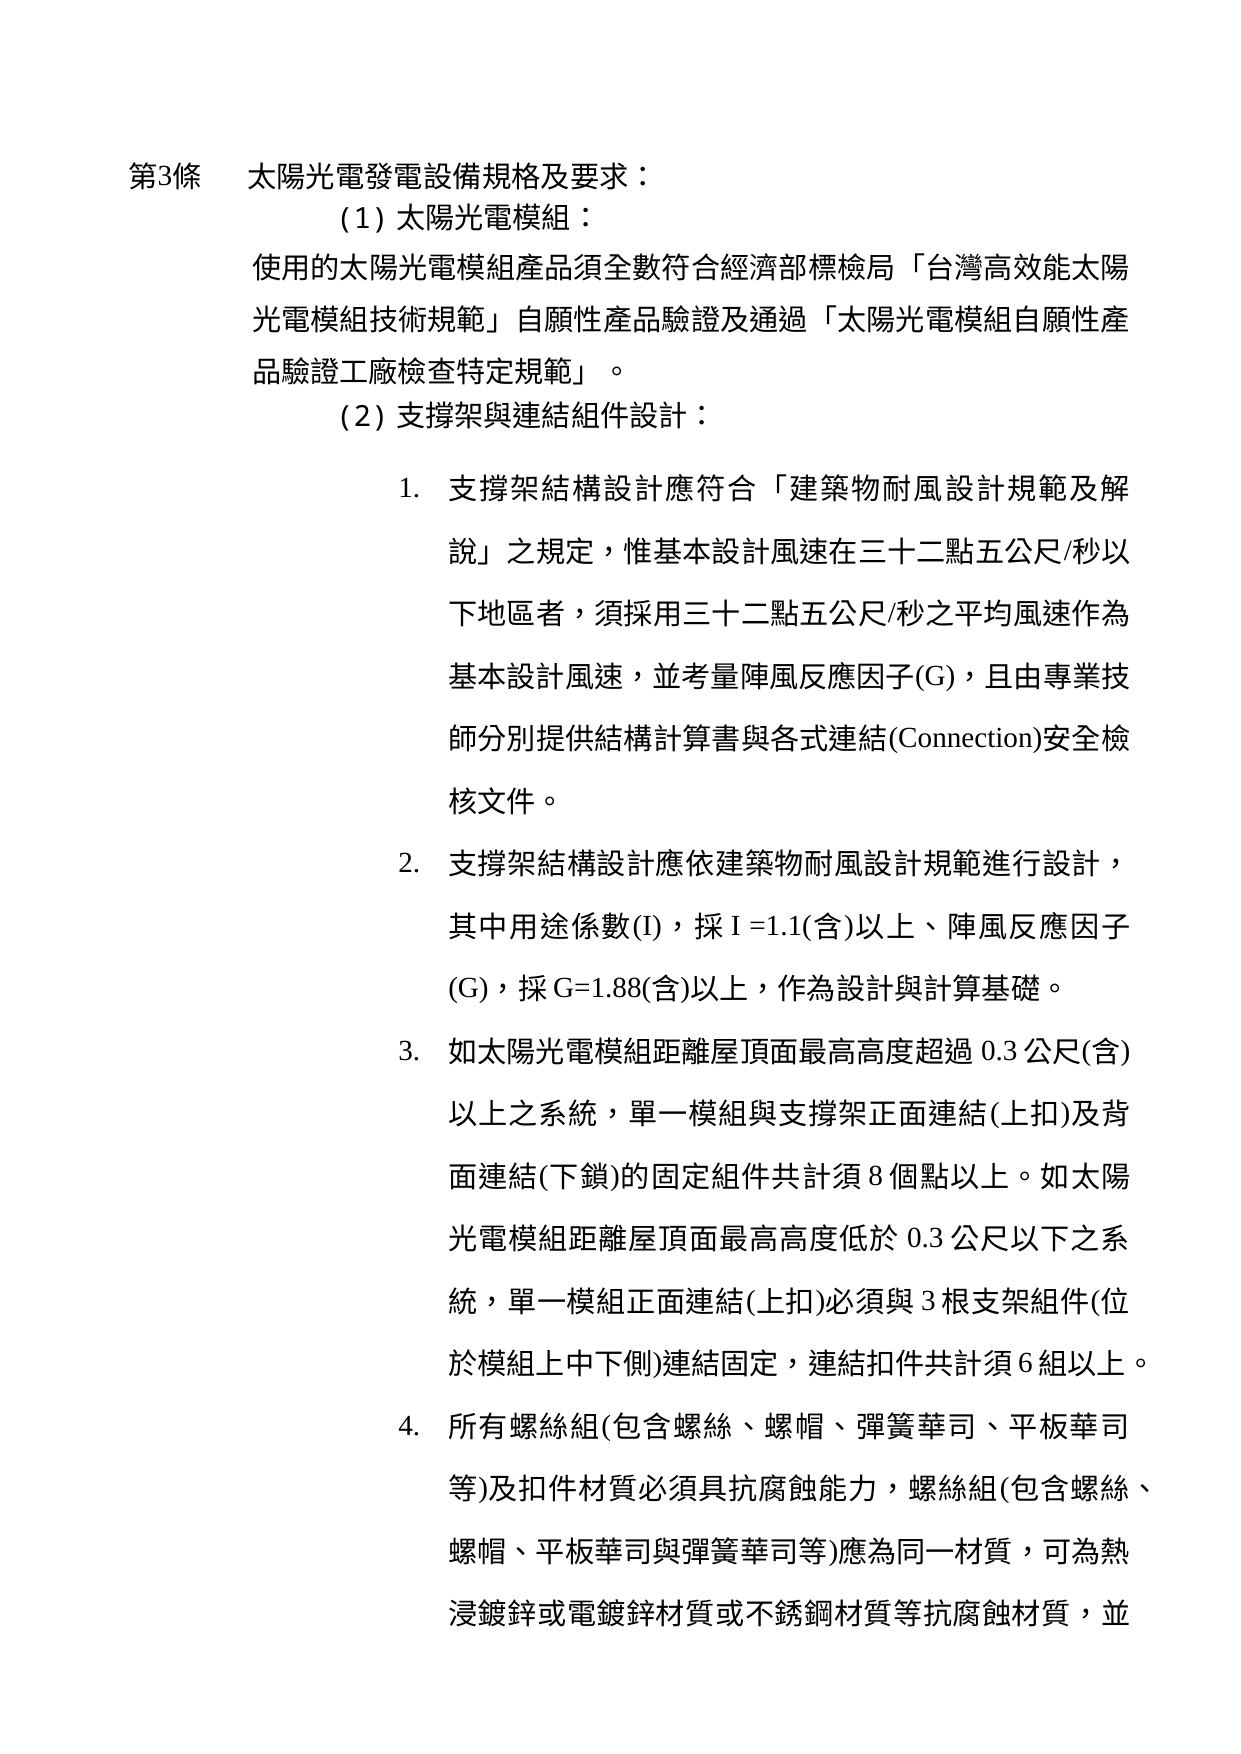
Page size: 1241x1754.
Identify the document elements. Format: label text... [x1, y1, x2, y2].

list 支撐架與連結組件設計： [336, 393, 1130, 435]
list 所有螺絲組(包含螺絲、螺帽、彈簧華司、平板華司等)及扣件材質必須具抗腐蝕能力，螺絲組(包含螺絲、螺帽、平板華司與彈簧華司等)應為同一材質，可為熱浸鍍鋅或電鍍鋅材質或不銹鋼材質等抗腐蝕材質，並取得抗腐蝕品質測試報告。 [398, 1383, 1130, 1633]
list 如太陽光電模組距離屋頂面最高高度超過0.3公尺(含)以上之系統，單一模組與支撐架正面連結(上扣)及背面連結(下鎖)的固定組件共計須8個點以上。如太陽光電模組距離屋頂面最高高度低於0.3公尺以下之系統，單一模組正面連結(上扣)必須與3根支架組件(位於模組上中下側)連結固定，連結扣件共計須6組以上。 [398, 1008, 1130, 1383]
list 太陽光電模組： [336, 195, 1130, 237]
text 使用的太陽光電模組產品須全數符合經濟部標檢局「台灣高效能太陽光電模組技術規範」自願性產品驗證及通過「太陽光電模組自願性產品驗證工廠檢查特定規範」。 [252, 237, 1130, 393]
list 支撐架結構設計應依建築物耐風設計規範進行設計，其中用途係數(I)，採I =1.1(含)以上、陣風反應因子(G)，採G=1.88(含)以上，作為設計與計算基礎。 [398, 820, 1130, 1008]
list 太陽光電發電設備規格及要求： [128, 133, 1130, 195]
list 支撐架結構設計應符合「建築物耐風設計規範及解說」之規定，惟基本設計風速在三十二點五公尺/秒以下地區者，須採用三十二點五公尺/秒之平均風速作為基本設計風速，並考量陣風反應因子(G)，且由專業技師分別提供結構計算書與各式連結(Connection)安全檢核文件。 [398, 445, 1130, 820]
